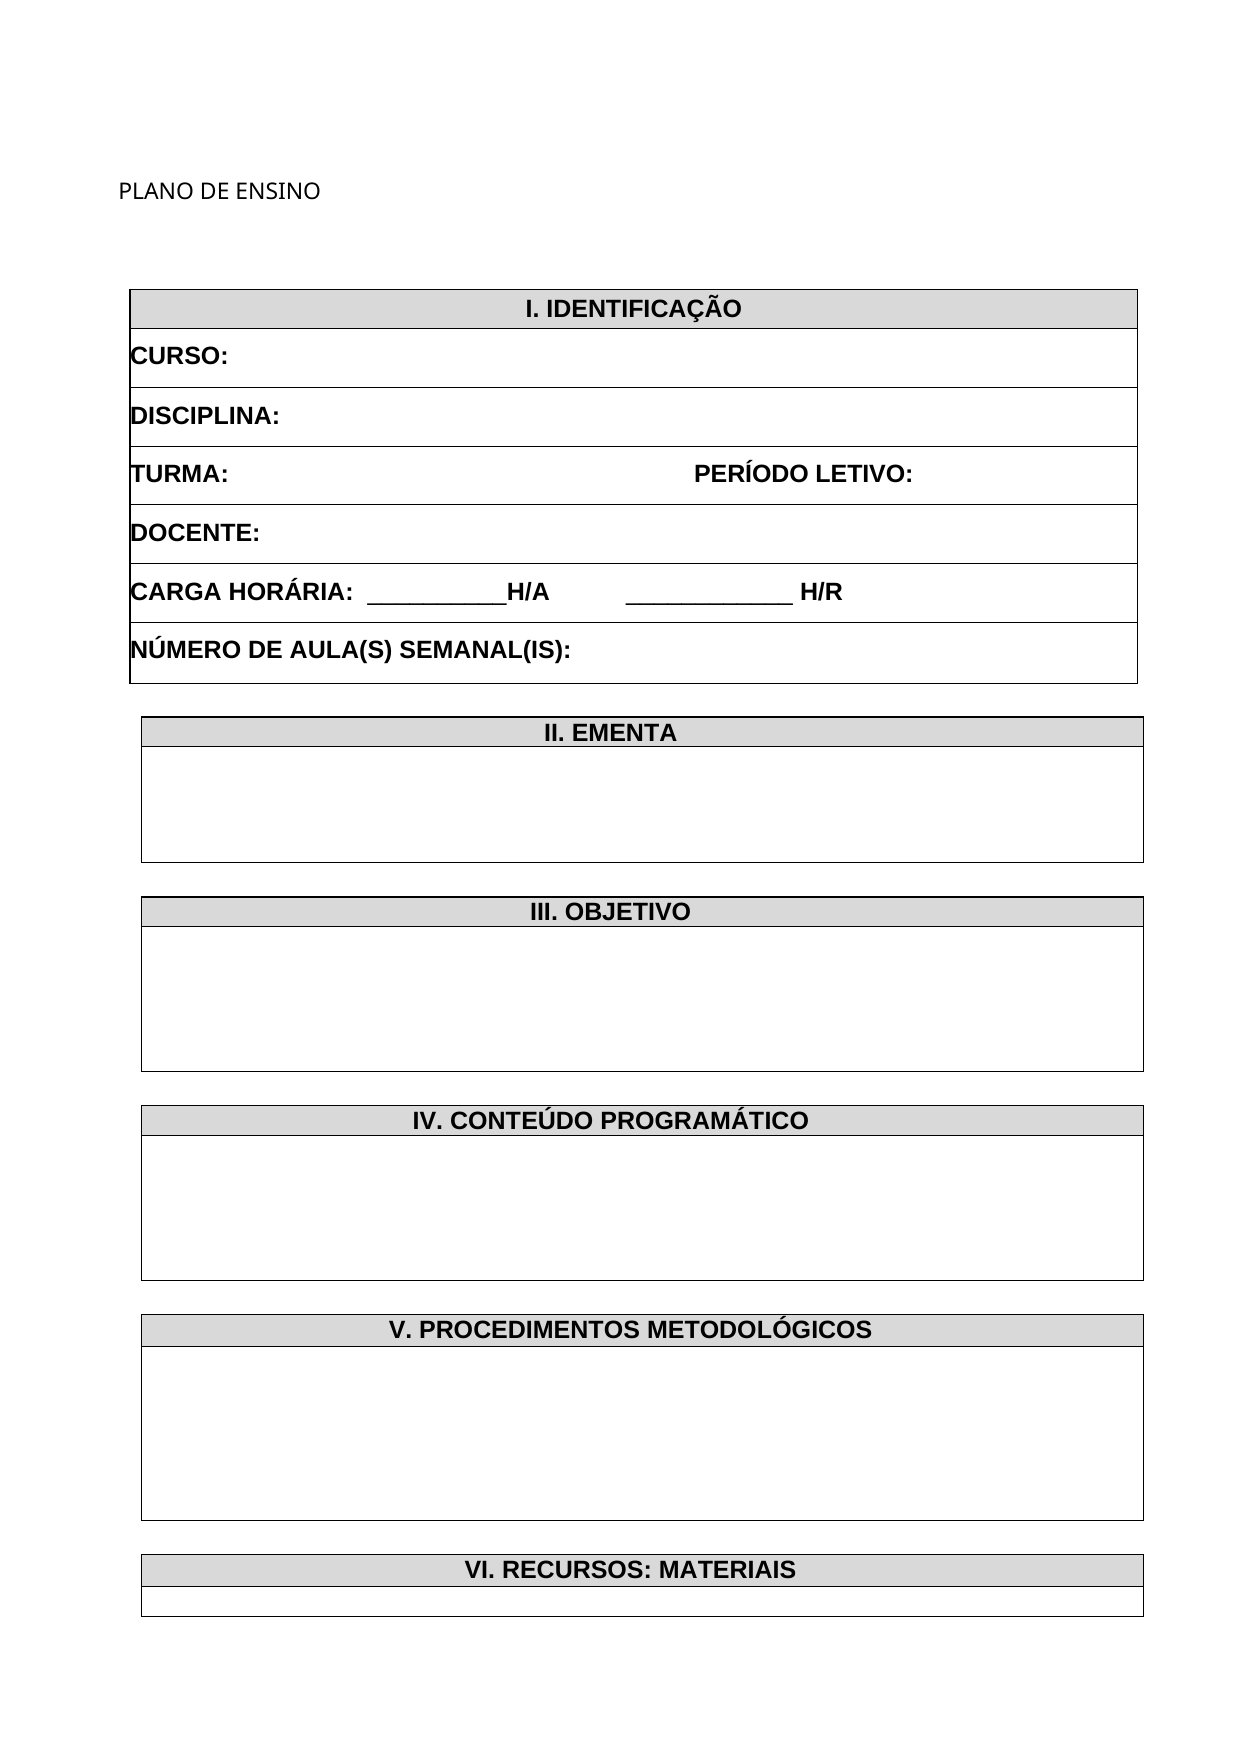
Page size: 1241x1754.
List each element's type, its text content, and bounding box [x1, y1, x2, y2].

table_cell [142, 1136, 1143, 1279]
table_cell [142, 1587, 1143, 1616]
table_cell [142, 927, 1143, 1071]
table_cell [142, 747, 1143, 862]
table_header IV. CONTEÚDO PROGRAMÁTICO [142, 1106, 1143, 1135]
table_cell CURSO: [131, 329, 1137, 387]
subtitle PLANO DE ENSINO [118, 175, 1122, 206]
table_cell NÚMERO DE AULA(S) SEMANAL(IS): [131, 623, 1137, 682]
table_cell Turma: PERÍODO LETIVO: [131, 447, 1137, 504]
table_header V. PROCEDIMENTOS METODOLÓGICOS [142, 1315, 1143, 1346]
table_cell CARGA HORÁRIA: __________H/A ____________ H/R [131, 564, 1137, 622]
table_cell DOCENTE: [131, 505, 1137, 563]
table_header II. EMENTA [142, 718, 1143, 746]
table_header III. OBJETIVO [142, 898, 1143, 926]
table_cell [142, 1347, 1143, 1519]
table_cell DISCIPLINA: [131, 388, 1137, 446]
table_header VI. RECURSOS: MATERIAIS [142, 1555, 1143, 1586]
table_header I. IDENTIFICAÇÃO [131, 290, 1137, 328]
